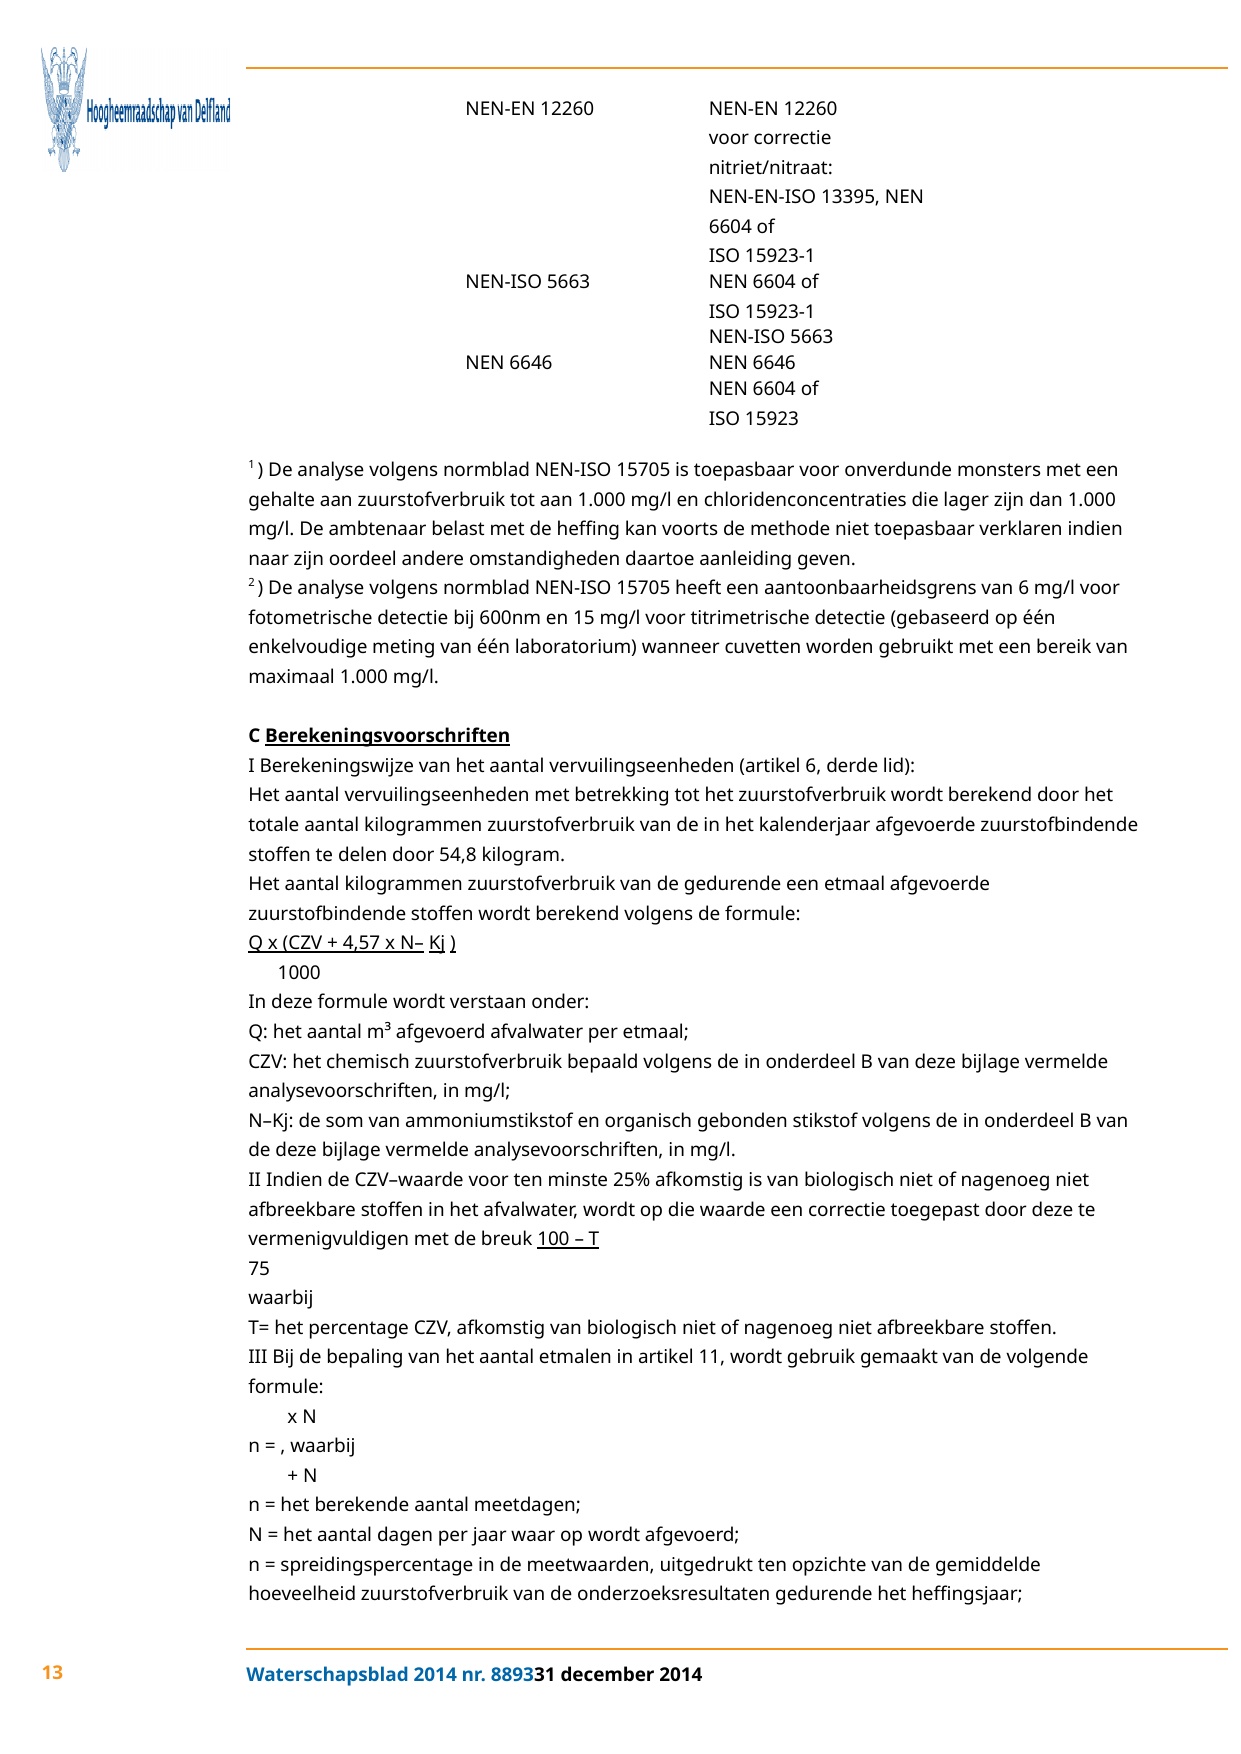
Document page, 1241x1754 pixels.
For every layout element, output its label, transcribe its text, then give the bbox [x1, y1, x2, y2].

table_cell [248, 350, 465, 375]
text Q x (CZV + 4,57 x N– Kj ) [248, 929, 1152, 955]
text C Berekeningsvoorschriften [248, 722, 1152, 748]
table_cell [952, 324, 1152, 349]
text Het aantal kilogrammen zuurstofverbruik van de gedurende een etmaal afgevoerde zuurstofbindende stoffen wordt berekend volgens de formule: [248, 870, 1152, 926]
text x N [248, 1403, 1152, 1429]
table_cell NEN 6646 [465, 350, 708, 375]
text III Bij de bepaling van het aantal etmalen in artikel 11, wordt gebruik gemaakt van de volgende formule: [248, 1344, 1152, 1399]
text T= het percentage CZV, afkomstig van biologisch niet of nagenoeg niet afbreekbare stoffen. [248, 1314, 1152, 1340]
table_cell [465, 375, 708, 431]
text n = het berekende aantal meetdagen; [248, 1492, 1152, 1517]
table_cell [248, 324, 465, 349]
table_cell [952, 95, 1152, 268]
text n = spreidingspercentage in de meetwaarden, uitgedrukt ten opzichte van de gemiddelde hoeveelheid zuurstofverbruik van de onderzoeksresultaten gedurende het heffingsjaar; [248, 1551, 1152, 1606]
text Q: het aantal m³ afgevoerd afvalwater per etmaal; [248, 1018, 1152, 1044]
table_cell NEN-ISO 5663 [709, 324, 952, 349]
table_cell NEN 6646 [709, 350, 952, 375]
text I Berekeningswijze van het aantal vervuilingseenheden (artikel 6, derde lid): [248, 752, 1152, 778]
text N = het aantal dagen per jaar waar op wordt afgevoerd; [248, 1521, 1152, 1547]
table_cell [248, 269, 465, 324]
table_cell NEN-ISO 5663 [465, 269, 708, 324]
table_cell [248, 95, 465, 268]
table_cell NEN-EN 12260 voor correctie nitriet/nitraat: NEN-EN-ISO 13395, NEN 6604 of ISO 15923-1 [709, 95, 952, 268]
table_cell NEN-EN 12260 [465, 95, 708, 268]
table_cell NEN 6604 of ISO 15923-1 [709, 269, 952, 324]
text 1000 [248, 959, 1152, 985]
table_cell [952, 350, 1152, 375]
table_cell [465, 324, 708, 349]
text n = , waarbij [248, 1432, 1152, 1458]
text Het aantal vervuilingseenheden met betrekking tot het zuurstofverbruik wordt berekend door het totale aantal kilogrammen zuurstofverbruik van de in het kalenderjaar afgevoerde zuurstofbindende stoffen te delen door 54,8 kilogram. [248, 782, 1152, 867]
table_cell NEN 6604 of ISO 15923 [709, 375, 952, 431]
text CZV: het chemisch zuurstofverbruik bepaald volgens de in onderdeel B van deze bijlage vermelde analysevoorschriften, in mg/l; [248, 1048, 1152, 1103]
text waarbij [248, 1284, 1152, 1310]
text 1 ) De analyse volgens normblad NEN-ISO 15705 is toepasbaar voor onverdunde monsters met een gehalte aan zuurstofverbruik tot aan 1.000 mg/l en chloridenconcentraties die lager zijn dan 1.000 mg/l. De ambtenaar belast met de heffing kan voorts de methode niet toepasbaar verklaren indien naar zijn oordeel andere omstandigheden daartoe aanleiding geven. [248, 456, 1152, 571]
text 2 ) De analyse volgens normblad NEN-ISO 15705 heeft een aantoonbaarheidsgrens van 6 mg/l voor fotometrische detectie bij 600nm en 15 mg/l voor titrimetrische detectie (gebaseerd op één enkelvoudige meting van één laboratorium) wanneer cuvetten worden gebruikt met een bereik van maximaal 1.000 mg/l. [248, 574, 1152, 689]
text + N [248, 1462, 1152, 1488]
table_cell [248, 375, 465, 431]
text II Indien de CZV–waarde voor ten minste 25% afkomstig is van biologisch niet of nagenoeg niet afbreekbare stoffen in het afvalwater, wordt op die waarde een correctie toegepast door deze te vermenigvuldigen met de breuk 100 – T [248, 1166, 1152, 1251]
text 75 [248, 1255, 1152, 1281]
table_cell [952, 269, 1152, 324]
table_cell [952, 375, 1152, 431]
text In deze formule wordt verstaan onder: [248, 989, 1152, 1014]
text N–Kj: de som van ammoniumstikstof en organisch gebonden stikstof volgens de in onderdeel B van de deze bijlage vermelde analysevoorschriften, in mg/l. [248, 1107, 1152, 1162]
picture [41, 47, 231, 172]
